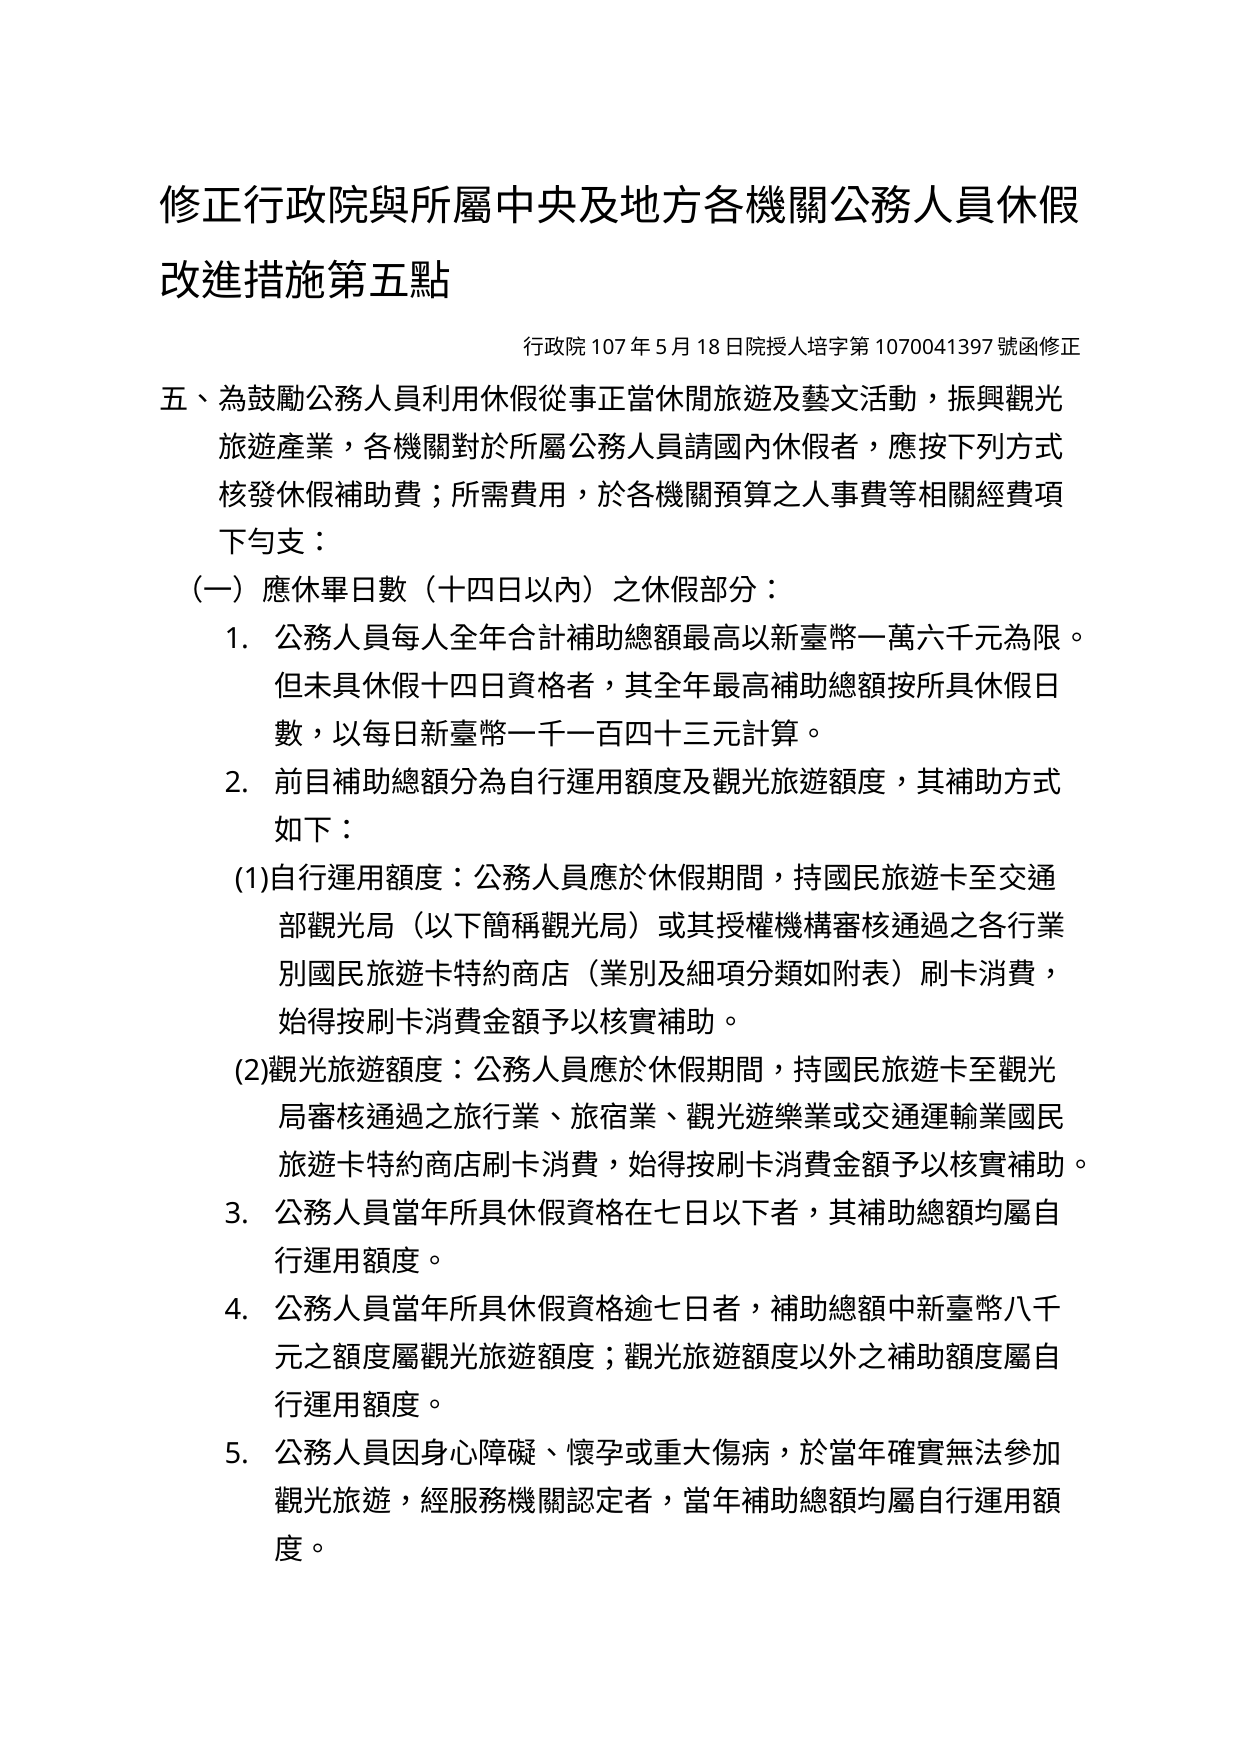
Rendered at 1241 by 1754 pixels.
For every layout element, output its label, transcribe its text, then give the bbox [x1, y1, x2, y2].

list (2)觀光旅遊額度：公務人員應於休假期間，持國民旅遊卡至觀光局審核通過之旅行業、旅宿業、觀光遊樂業或交通運輸業國民旅遊卡特約商店刷卡消費，始得按刷卡消費金額予以核實補助。 [234, 1042, 1081, 1185]
list 公務人員每人全年合計補助總額最高以新臺幣一萬六千元為限。但未具休假十四日資格者，其全年最高補助總額按所具休假日數，以每日新臺幣一千一百四十三元計算。 [224, 610, 1081, 754]
list 公務人員因身心障礙、懷孕或重大傷病，於當年確實無法參加觀光旅遊，經服務機關認定者，當年補助總額均屬自行運用額度。 [224, 1425, 1081, 1569]
list 前目補助總額分為自行運用額度及觀光旅遊額度，其補助方式如下： [224, 754, 1081, 850]
text 五、為鼓勵公務人員利用休假從事正當休閒旅遊及藝文活動，振興觀光旅遊產業，各機關對於所屬公務人員請國內休假者，應按下列方式核發休假補助費；所需費用，於各機關預算之人事費等相關經費項下勻支： [159, 371, 1081, 562]
text 行政院107年5月18日院授人培字第1070041397號函修正 [159, 321, 1081, 358]
list 應休畢日數（十四日以內）之休假部分： [174, 562, 1081, 610]
list 公務人員當年所具休假資格在七日以下者，其補助總額均屬自行運用額度。 [224, 1185, 1081, 1281]
list (1)自行運用額度：公務人員應於休假期間，持國民旅遊卡至交通部觀光局（以下簡稱觀光局）或其授權機構審核通過之各行業別國民旅遊卡特約商店（業別及細項分類如附表）刷卡消費，始得按刷卡消費金額予以核實補助。 [234, 850, 1081, 1042]
text 修正行政院與所屬中央及地方各機關公務人員休假改進措施第五點 [159, 158, 1081, 308]
list 公務人員當年所具休假資格逾七日者，補助總額中新臺幣八千元之額度屬觀光旅遊額度；觀光旅遊額度以外之補助額度屬自行運用額度。 [224, 1281, 1081, 1425]
